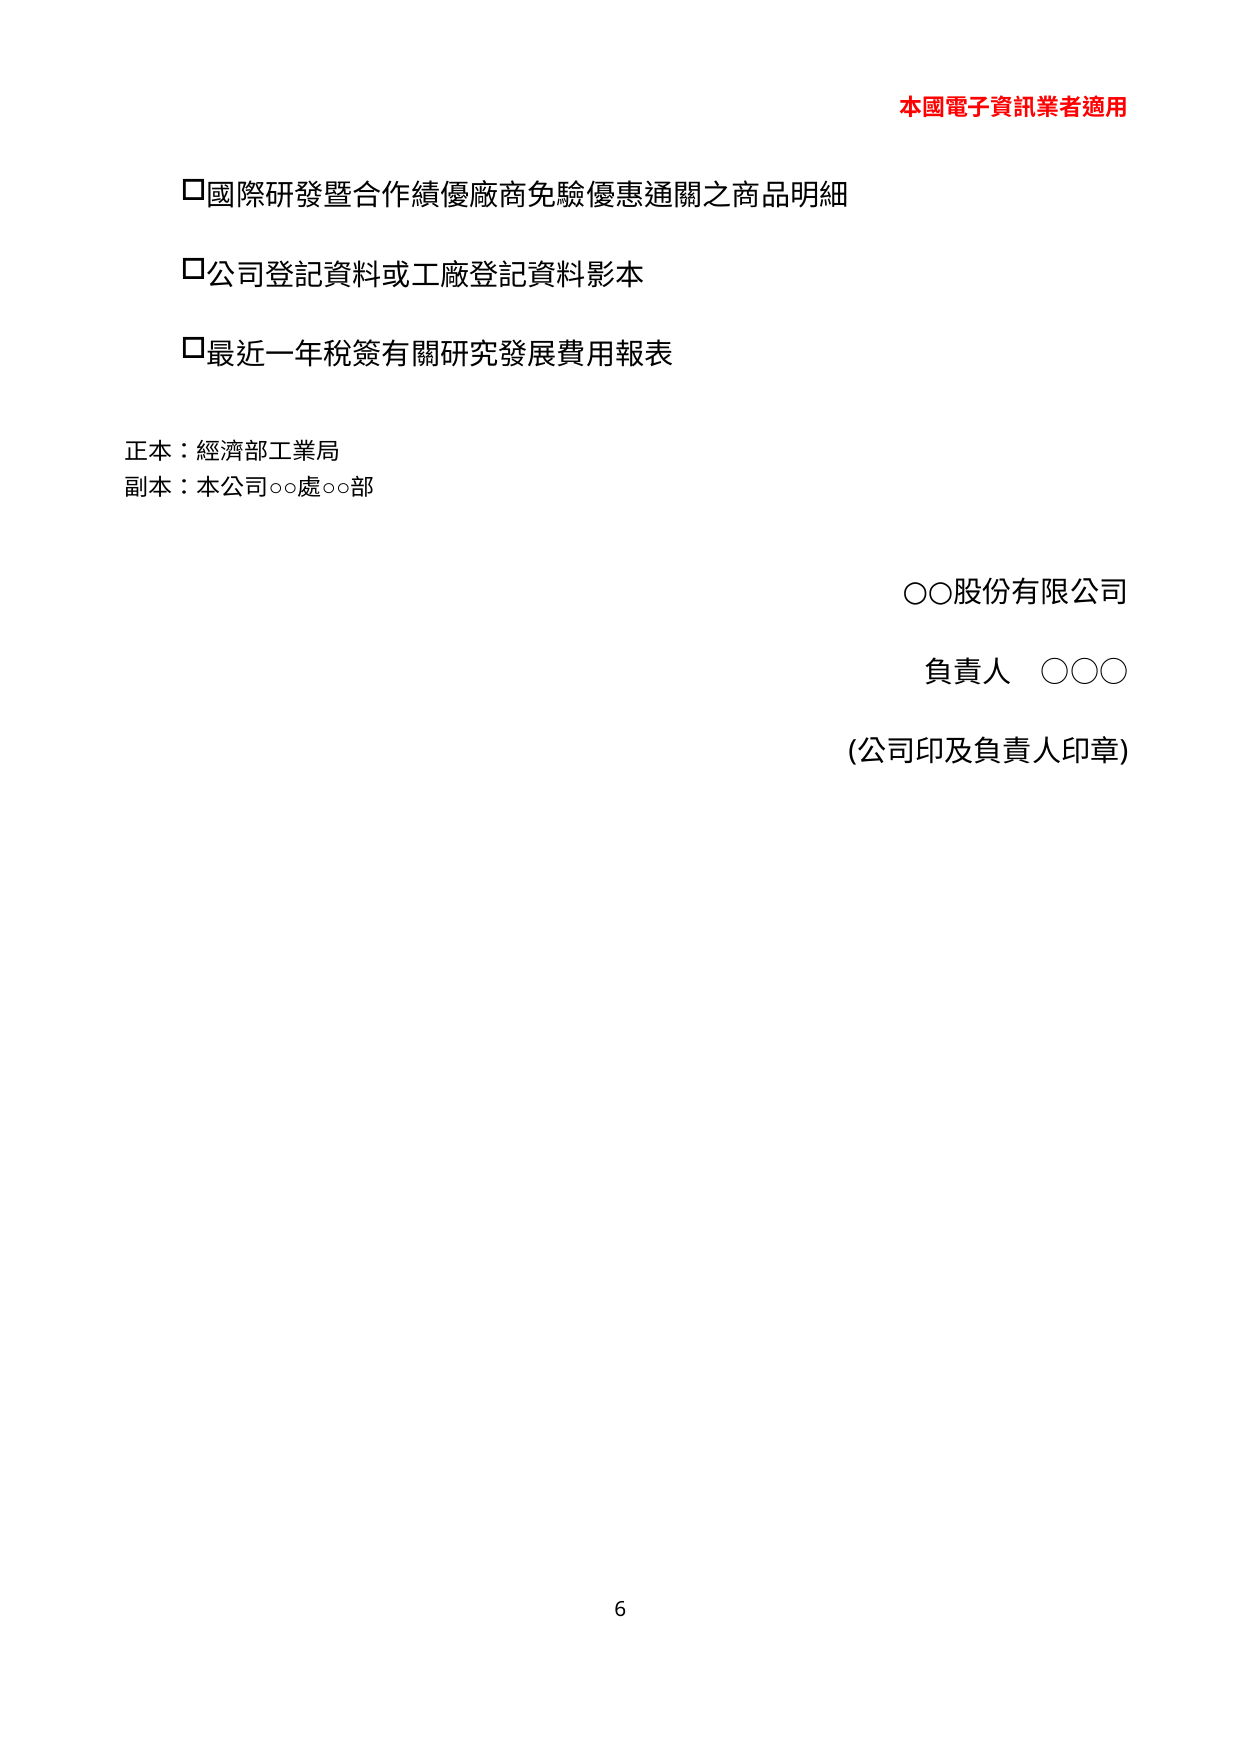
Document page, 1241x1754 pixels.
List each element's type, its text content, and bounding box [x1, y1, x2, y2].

text 負責人 ○○○ [112, 629, 1128, 709]
list 國際研發暨合作績優廠商免驗優惠通關之商品明細 [180, 153, 1128, 233]
text 副本：本公司○○處○○部 [124, 468, 1128, 502]
list 最近一年稅簽有關研究發展費用報表 [180, 312, 1128, 391]
text ○○股份有限公司 [112, 550, 1128, 629]
text 正本：經濟部工業局 [124, 433, 1128, 466]
list 公司登記資料或工廠登記資料影本 [180, 233, 1128, 312]
text (公司印及負責人印章) [112, 709, 1128, 788]
